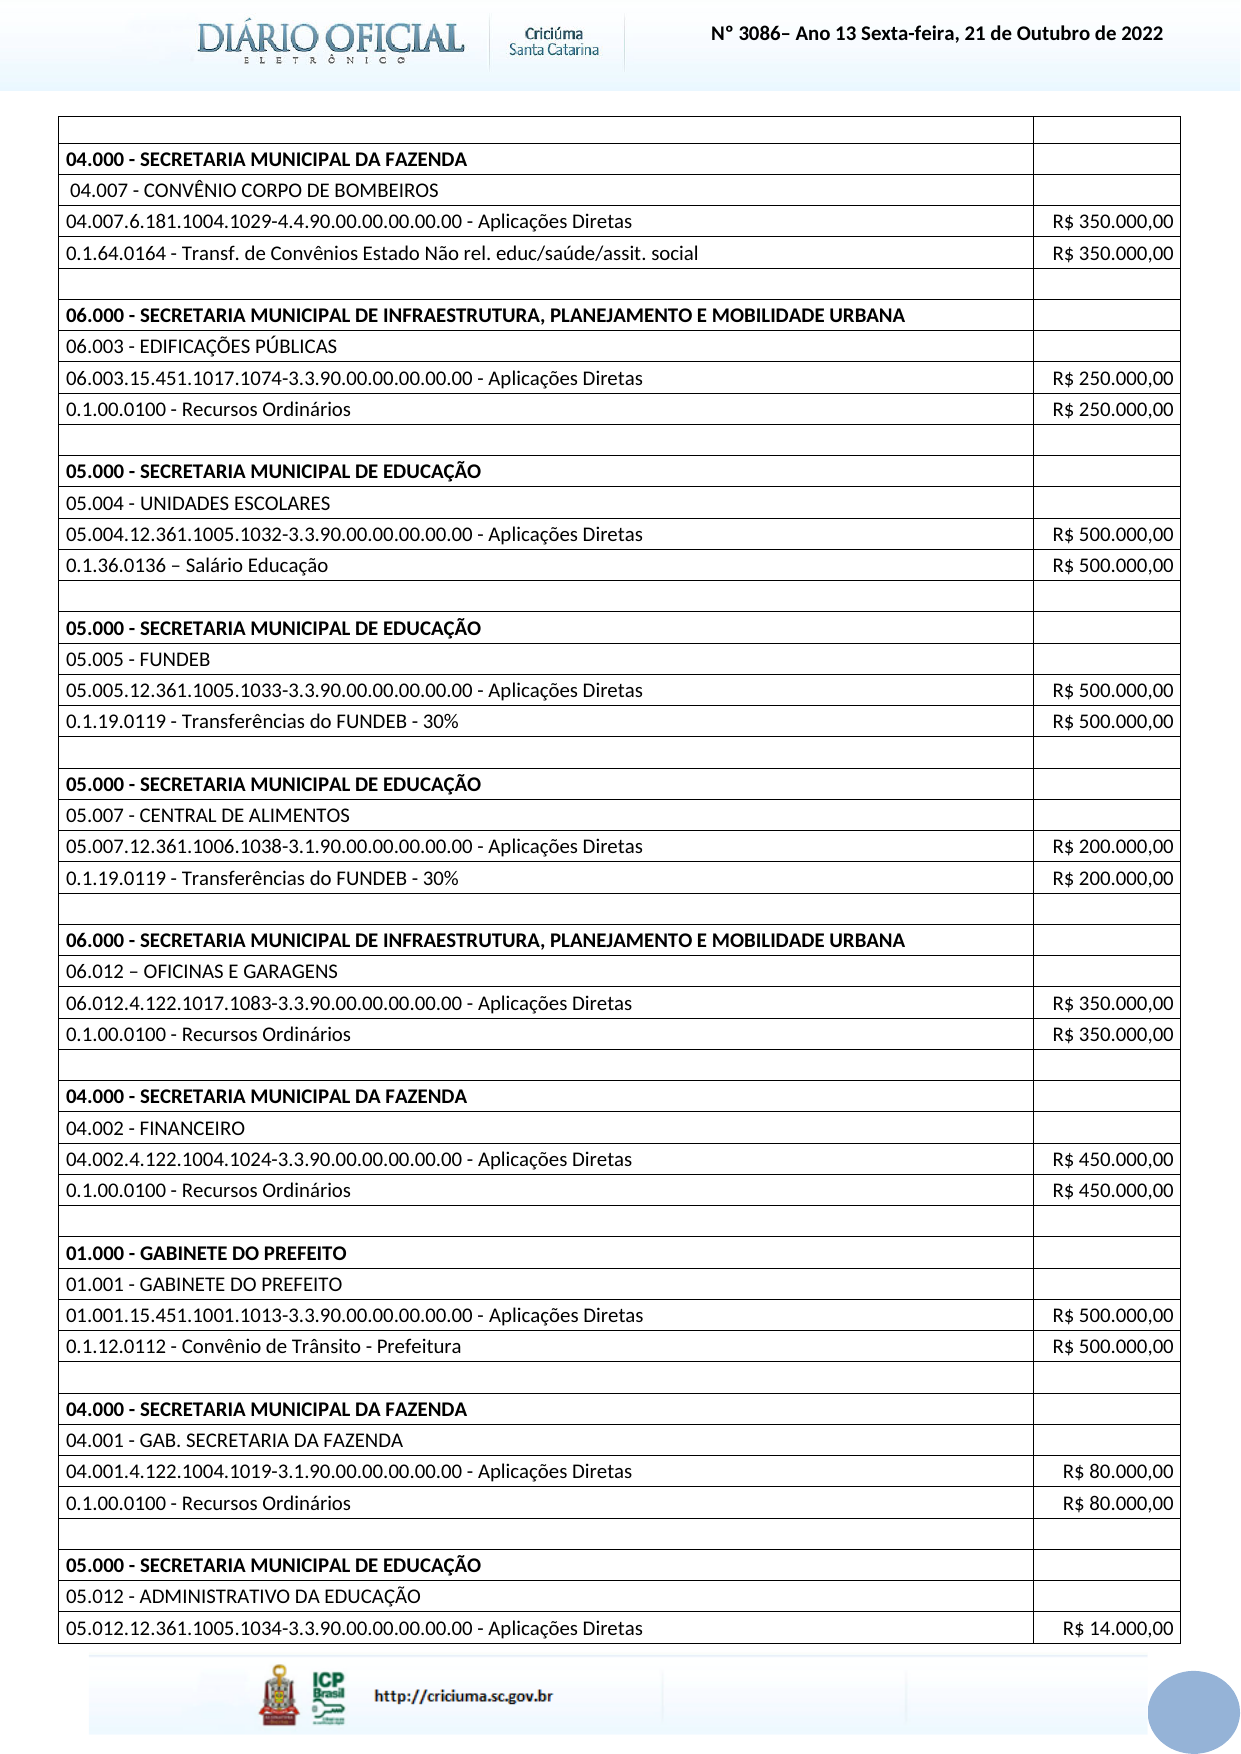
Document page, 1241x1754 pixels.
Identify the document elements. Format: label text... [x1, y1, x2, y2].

table_cell [59, 894, 1033, 924]
table_cell [1034, 1519, 1180, 1549]
table_cell [1034, 800, 1180, 830]
table_cell [1034, 269, 1180, 299]
table_cell R$ 350.000,00 [1034, 206, 1180, 236]
table_cell 05.004 - UNIDADES ESCOLARES [59, 487, 1033, 517]
table_cell R$ 500.000,00 [1034, 1331, 1180, 1361]
table_cell 05.005 - FUNDEB [59, 644, 1033, 674]
table_cell [59, 1519, 1033, 1549]
table_cell 04.001.4.122.1004.1019-3.1.90.00.00.00.00.00 - Aplicações Diretas [59, 1456, 1033, 1486]
table_cell [1034, 769, 1180, 799]
table_cell R$ 200.000,00 [1034, 831, 1180, 861]
table_cell 05.012 - ADMINISTRATIVO DA EDUCAÇÃO [59, 1581, 1033, 1611]
table_cell [1034, 1237, 1180, 1267]
table_cell 05.004.12.361.1005.1032-3.3.90.00.00.00.00.00 - Aplicações Diretas [59, 519, 1033, 549]
table_cell [1034, 144, 1180, 174]
table_cell [59, 737, 1033, 767]
table_cell [1034, 925, 1180, 955]
table_cell 04.000 - SECRETARIA MUNICIPAL DA FAZENDA [59, 144, 1033, 174]
table_cell [1034, 300, 1180, 330]
table_cell 04.000 - SECRETARIA MUNICIPAL DA FAZENDA [59, 1394, 1033, 1424]
table_cell R$ 500.000,00 [1034, 675, 1180, 705]
table_cell R$ 250.000,00 [1034, 394, 1180, 424]
table_cell [1034, 737, 1180, 767]
table_cell 04.007.6.181.1004.1029-4.4.90.00.00.00.00.00 - Aplicações Diretas [59, 206, 1033, 236]
table_cell [1034, 1269, 1180, 1299]
table_cell [59, 269, 1033, 299]
table_cell 0.1.19.0119 - Transferências do FUNDEB - 30% [59, 862, 1033, 892]
table_cell [1034, 581, 1180, 611]
table_cell [1034, 1394, 1180, 1424]
table_cell [1034, 612, 1180, 642]
table_cell [1034, 1425, 1180, 1455]
table_cell 0.1.19.0119 - Transferências do FUNDEB - 30% [59, 706, 1033, 736]
table_cell [1034, 1081, 1180, 1111]
table_cell [1034, 456, 1180, 486]
table_cell [1034, 1581, 1180, 1611]
table_cell R$ 450.000,00 [1034, 1175, 1180, 1205]
table_cell 04.002 - FINANCEIRO [59, 1112, 1033, 1142]
table_cell 0.1.64.0164 - Transf. de Convênios Estado Não rel. educ/saúde/assit. social [59, 237, 1033, 267]
table_cell [1034, 1112, 1180, 1142]
table_cell [1034, 1050, 1180, 1080]
table_cell [1034, 1362, 1180, 1392]
table_cell [1034, 644, 1180, 674]
table_cell [59, 1362, 1033, 1392]
table_cell R$ 350.000,00 [1034, 237, 1180, 267]
table_cell R$ 500.000,00 [1034, 706, 1180, 736]
table_cell [59, 1206, 1033, 1236]
table_cell R$ 500.000,00 [1034, 550, 1180, 580]
table_cell 06.003 - EDIFICAÇÕES PÚBLICAS [59, 331, 1033, 361]
table_cell R$ 250.000,00 [1034, 362, 1180, 392]
table_cell R$ 200.000,00 [1034, 862, 1180, 892]
table_cell 05.000 - SECRETARIA MUNICIPAL DE EDUCAÇÃO [59, 1550, 1033, 1580]
table_cell [1034, 487, 1180, 517]
table_cell R$ 500.000,00 [1034, 1300, 1180, 1330]
table_cell 0.1.00.0100 - Recursos Ordinários [59, 1175, 1033, 1205]
table_cell 04.001 - GAB. SECRETARIA DA FAZENDA [59, 1425, 1033, 1455]
table_cell [59, 117, 1033, 142]
table_cell 05.000 - SECRETARIA MUNICIPAL DE EDUCAÇÃO [59, 456, 1033, 486]
table_cell R$ 80.000,00 [1034, 1456, 1180, 1486]
table_cell [1034, 175, 1180, 205]
table_cell [1034, 894, 1180, 924]
table_cell R$ 80.000,00 [1034, 1487, 1180, 1517]
table_cell R$ 350.000,00 [1034, 1019, 1180, 1049]
table_cell [1034, 117, 1180, 142]
table_cell R$ 14.000,00 [1034, 1612, 1180, 1642]
table_cell [59, 1050, 1033, 1080]
table_cell [1034, 331, 1180, 361]
table_cell 06.012.4.122.1017.1083-3.3.90.00.00.00.00.00 - Aplicações Diretas [59, 987, 1033, 1017]
table_cell 04.000 - SECRETARIA MUNICIPAL DA FAZENDA [59, 1081, 1033, 1111]
table_cell 05.012.12.361.1005.1034-3.3.90.00.00.00.00.00 - Aplicações Diretas [59, 1612, 1033, 1642]
table_cell 05.005.12.361.1005.1033-3.3.90.00.00.00.00.00 - Aplicações Diretas [59, 675, 1033, 705]
table_cell 01.001 - GABINETE DO PREFEITO [59, 1269, 1033, 1299]
table_cell 01.001.15.451.1001.1013-3.3.90.00.00.00.00.00 - Aplicações Diretas [59, 1300, 1033, 1330]
table_cell 05.007 - CENTRAL DE ALIMENTOS [59, 800, 1033, 830]
table_cell 04.007 - CONVÊNIO CORPO DE BOMBEIROS [59, 175, 1033, 205]
table_cell [1034, 956, 1180, 986]
table_cell R$ 500.000,00 [1034, 519, 1180, 549]
table_cell 0.1.00.0100 - Recursos Ordinários [59, 1487, 1033, 1517]
table_cell 06.000 - SECRETARIA MUNICIPAL DE INFRAESTRUTURA, PLANEJAMENTO E MOBILIDADE URBANA [59, 925, 1033, 955]
table_cell 0.1.00.0100 - Recursos Ordinários [59, 1019, 1033, 1049]
table_cell 0.1.36.0136 – Salário Educação [59, 550, 1033, 580]
table_cell 06.000 - SECRETARIA MUNICIPAL DE INFRAESTRUTURA, PLANEJAMENTO E MOBILIDADE URBANA [59, 300, 1033, 330]
table_cell [1034, 425, 1180, 455]
table_cell 06.012 – OFICINAS E GARAGENS [59, 956, 1033, 986]
table_cell 01.000 - GABINETE DO PREFEITO [59, 1237, 1033, 1267]
table_cell R$ 450.000,00 [1034, 1144, 1180, 1174]
table_cell 05.000 - SECRETARIA MUNICIPAL DE EDUCAÇÃO [59, 769, 1033, 799]
table_cell 0.1.12.0112 - Convênio de Trânsito - Prefeitura [59, 1331, 1033, 1361]
table_cell R$ 350.000,00 [1034, 987, 1180, 1017]
table_cell [59, 581, 1033, 611]
table_cell 0.1.00.0100 - Recursos Ordinários [59, 394, 1033, 424]
table_cell [1034, 1550, 1180, 1580]
table_cell 05.000 - SECRETARIA MUNICIPAL DE EDUCAÇÃO [59, 612, 1033, 642]
table_cell 04.002.4.122.1004.1024-3.3.90.00.00.00.00.00 - Aplicações Diretas [59, 1144, 1033, 1174]
table_cell [59, 425, 1033, 455]
table_cell 05.007.12.361.1006.1038-3.1.90.00.00.00.00.00 - Aplicações Diretas [59, 831, 1033, 861]
table_cell [1034, 1206, 1180, 1236]
table_cell 06.003.15.451.1017.1074-3.3.90.00.00.00.00.00 - Aplicações Diretas [59, 362, 1033, 392]
